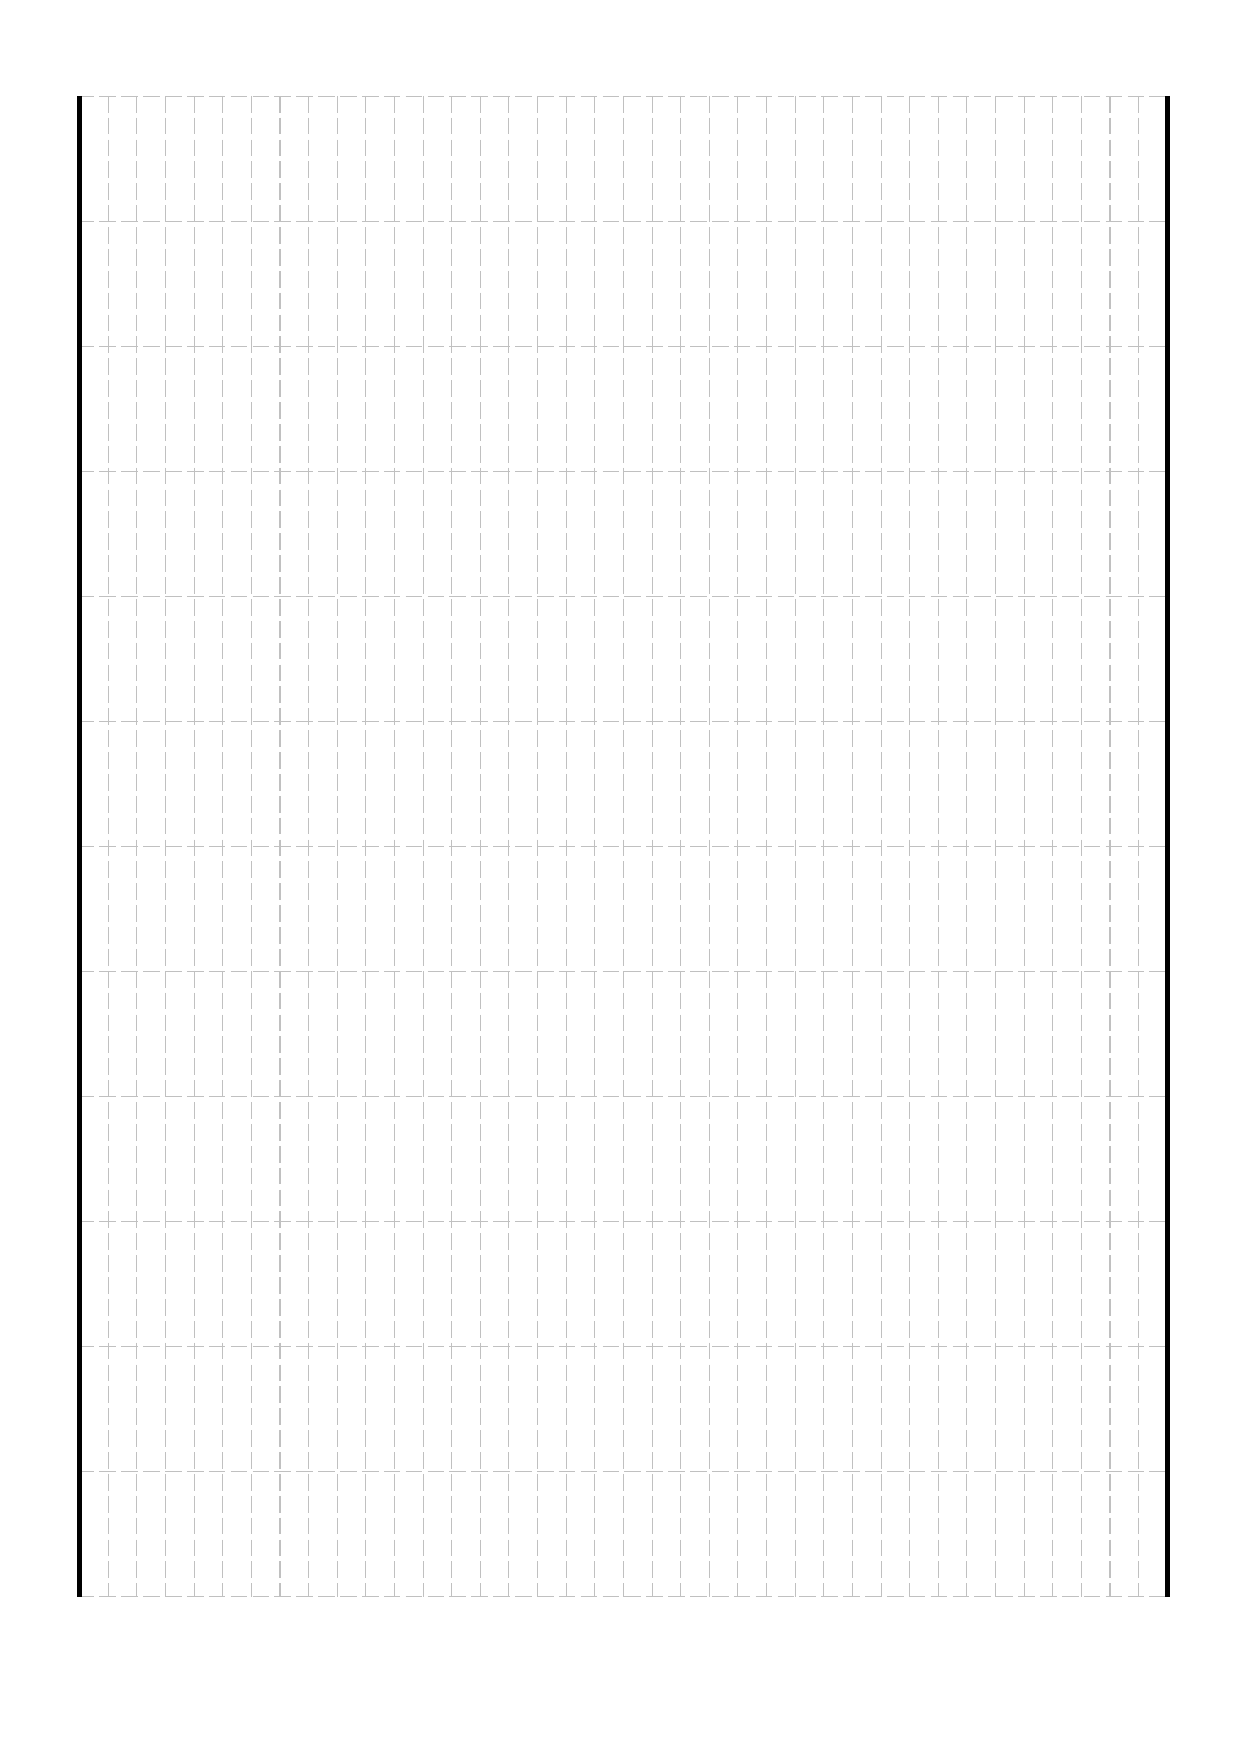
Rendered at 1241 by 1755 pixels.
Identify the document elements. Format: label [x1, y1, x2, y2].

table_cell [395, 1471, 423, 1596]
table_cell [1139, 1471, 1165, 1596]
table_cell [108, 1471, 137, 1596]
table_cell [566, 1346, 595, 1471]
table_cell [681, 1346, 709, 1471]
table_cell [108, 1221, 137, 1346]
table_cell [480, 596, 509, 721]
table_cell [1053, 1096, 1081, 1221]
table_cell [251, 846, 280, 971]
table_cell [166, 1096, 194, 1221]
table_cell [395, 1096, 423, 1221]
table_cell [566, 96, 595, 221]
table_cell [1110, 596, 1138, 721]
table_cell [624, 1471, 652, 1596]
table_cell [166, 596, 194, 721]
table_cell [624, 846, 652, 971]
table_cell [709, 221, 738, 346]
table_cell [566, 346, 595, 471]
table_cell [280, 721, 308, 846]
table_cell [709, 471, 738, 596]
table_cell [595, 971, 623, 1096]
table_cell [967, 1346, 995, 1471]
table_cell [1139, 96, 1165, 221]
table_cell [82, 221, 108, 346]
table_cell [824, 721, 852, 846]
table_cell [1081, 346, 1110, 471]
table_cell [166, 471, 194, 596]
table_cell [1081, 596, 1110, 721]
table_cell [309, 971, 337, 1096]
table_cell [995, 1221, 1024, 1346]
table_cell [766, 346, 795, 471]
table_cell [766, 1221, 795, 1346]
table_cell [452, 846, 480, 971]
table_cell [251, 1471, 280, 1596]
table_cell [1110, 1346, 1138, 1471]
table_cell [738, 846, 766, 971]
table_cell [1081, 721, 1110, 846]
table_cell [509, 221, 537, 346]
table_cell [366, 1221, 394, 1346]
table_cell [738, 346, 766, 471]
table_cell [82, 1471, 108, 1596]
table_cell [967, 346, 995, 471]
table_cell [166, 1221, 194, 1346]
table_cell [538, 221, 566, 346]
table_cell [881, 1096, 909, 1221]
table_cell [738, 96, 766, 221]
table_cell [824, 596, 852, 721]
table_cell [910, 96, 938, 221]
table_cell [595, 721, 623, 846]
table_cell [538, 596, 566, 721]
table_cell [995, 1471, 1024, 1596]
table_cell [452, 96, 480, 221]
table_cell [538, 971, 566, 1096]
table_cell [223, 96, 251, 221]
table_cell [137, 471, 166, 596]
table_cell [624, 1346, 652, 1471]
table_cell [595, 596, 623, 721]
table_cell [509, 971, 537, 1096]
table_cell [423, 96, 452, 221]
table_cell [137, 346, 166, 471]
table_cell [852, 346, 881, 471]
table_cell [309, 96, 337, 221]
table_cell [709, 596, 738, 721]
table_cell [738, 596, 766, 721]
table_cell [881, 96, 909, 221]
table_cell [967, 596, 995, 721]
table_cell [137, 971, 166, 1096]
table_cell [82, 971, 108, 1096]
table_cell [1110, 471, 1138, 596]
table_cell [967, 846, 995, 971]
table_cell [423, 721, 452, 846]
table_cell [1053, 1471, 1081, 1596]
table_cell [423, 1096, 452, 1221]
table_cell [595, 346, 623, 471]
table_cell [166, 346, 194, 471]
table_cell [166, 221, 194, 346]
table_cell [280, 596, 308, 721]
table_cell [1024, 221, 1053, 346]
table_cell [795, 971, 824, 1096]
table_cell [624, 346, 652, 471]
table_cell [938, 1346, 967, 1471]
table_cell [509, 346, 537, 471]
table_cell [566, 471, 595, 596]
table_cell [881, 1346, 909, 1471]
table_cell [738, 971, 766, 1096]
table_cell [967, 1096, 995, 1221]
table_cell [1024, 596, 1053, 721]
table_cell [1139, 596, 1165, 721]
table_cell [624, 596, 652, 721]
table_cell [824, 846, 852, 971]
table_cell [166, 971, 194, 1096]
table_cell [738, 1096, 766, 1221]
table_cell [995, 1096, 1024, 1221]
table_cell [309, 596, 337, 721]
table_cell [395, 596, 423, 721]
table_cell [223, 846, 251, 971]
table_cell [452, 1221, 480, 1346]
table_cell [766, 1346, 795, 1471]
table_cell [566, 721, 595, 846]
table_cell [366, 1346, 394, 1471]
table_cell [995, 846, 1024, 971]
table_cell [681, 96, 709, 221]
table_cell [395, 846, 423, 971]
table_cell [1139, 1221, 1165, 1346]
table_cell [624, 721, 652, 846]
table_cell [366, 721, 394, 846]
table_cell [795, 846, 824, 971]
table_cell [337, 1471, 366, 1596]
table_cell [938, 221, 967, 346]
table_cell [452, 471, 480, 596]
table_cell [709, 1346, 738, 1471]
table_cell [1139, 1346, 1165, 1471]
table_cell [108, 596, 137, 721]
table_cell [795, 471, 824, 596]
table_cell [82, 1346, 108, 1471]
table_cell [595, 846, 623, 971]
table_cell [509, 96, 537, 221]
table_cell [480, 1096, 509, 1221]
table_cell [795, 96, 824, 221]
table_cell [194, 971, 223, 1096]
table_cell [480, 346, 509, 471]
table_cell [881, 596, 909, 721]
table_cell [852, 596, 881, 721]
table_cell [1053, 1346, 1081, 1471]
table_cell [852, 1471, 881, 1596]
table_cell [509, 1221, 537, 1346]
table_cell [452, 1096, 480, 1221]
table_cell [309, 1221, 337, 1346]
table_cell [910, 1471, 938, 1596]
table_cell [1110, 1221, 1138, 1346]
table_cell [709, 1096, 738, 1221]
table_cell [738, 721, 766, 846]
table_cell [1053, 596, 1081, 721]
table_cell [395, 721, 423, 846]
table_cell [337, 971, 366, 1096]
table_cell [1024, 1221, 1053, 1346]
table_cell [480, 971, 509, 1096]
table_cell [223, 596, 251, 721]
table_cell [223, 1096, 251, 1221]
table_cell [1110, 1471, 1138, 1596]
table_cell [337, 596, 366, 721]
table_cell [137, 96, 166, 221]
table_cell [480, 96, 509, 221]
table_cell [681, 596, 709, 721]
table_cell [1053, 846, 1081, 971]
table_cell [423, 1471, 452, 1596]
table_cell [251, 596, 280, 721]
table_cell [881, 346, 909, 471]
table_cell [251, 1346, 280, 1471]
table_cell [595, 1346, 623, 1471]
table_cell [108, 221, 137, 346]
table_cell [566, 1471, 595, 1596]
table_cell [395, 1346, 423, 1471]
table_cell [1110, 971, 1138, 1096]
table_cell [480, 1221, 509, 1346]
table_cell [251, 96, 280, 221]
table_cell [280, 96, 308, 221]
table_cell [251, 1096, 280, 1221]
table_cell [280, 846, 308, 971]
table_cell [337, 346, 366, 471]
table_cell [137, 1221, 166, 1346]
table_cell [910, 846, 938, 971]
table_cell [766, 471, 795, 596]
table_cell [566, 846, 595, 971]
table_cell [795, 1346, 824, 1471]
table_cell [137, 1096, 166, 1221]
table_cell [738, 1346, 766, 1471]
table_cell [1110, 1096, 1138, 1221]
table_cell [423, 971, 452, 1096]
table_cell [366, 596, 394, 721]
table_cell [1081, 1096, 1110, 1221]
table_cell [738, 1221, 766, 1346]
table_cell [709, 1221, 738, 1346]
table_cell [652, 971, 681, 1096]
table_cell [910, 971, 938, 1096]
table_cell [194, 1346, 223, 1471]
table_cell [766, 96, 795, 221]
table_cell [852, 1221, 881, 1346]
table_cell [223, 971, 251, 1096]
table_cell [395, 221, 423, 346]
table_cell [1081, 471, 1110, 596]
table_cell [652, 1471, 681, 1596]
table_cell [709, 846, 738, 971]
table_cell [509, 596, 537, 721]
table_cell [824, 1471, 852, 1596]
table_cell [366, 1096, 394, 1221]
table_cell [82, 471, 108, 596]
table_cell [223, 1471, 251, 1596]
table_cell [108, 721, 137, 846]
table_cell [480, 221, 509, 346]
table_cell [1053, 221, 1081, 346]
table_cell [337, 1221, 366, 1346]
table_cell [509, 1471, 537, 1596]
table_cell [166, 1346, 194, 1471]
table_cell [881, 1471, 909, 1596]
table_cell [1139, 846, 1165, 971]
table_cell [1024, 1096, 1053, 1221]
table_cell [280, 221, 308, 346]
table_cell [1024, 971, 1053, 1096]
table_cell [366, 1471, 394, 1596]
table_cell [967, 471, 995, 596]
table_cell [824, 471, 852, 596]
table_cell [1081, 96, 1110, 221]
table_cell [395, 971, 423, 1096]
table_cell [738, 1471, 766, 1596]
table_cell [824, 221, 852, 346]
table_cell [137, 1346, 166, 1471]
table_cell [194, 471, 223, 596]
table_cell [881, 721, 909, 846]
table_cell [824, 971, 852, 1096]
table_cell [452, 1346, 480, 1471]
table_cell [1139, 721, 1165, 846]
table_cell [566, 971, 595, 1096]
table_cell [795, 1221, 824, 1346]
table_cell [652, 596, 681, 721]
table_cell [709, 96, 738, 221]
table_cell [223, 1346, 251, 1471]
table_cell [910, 346, 938, 471]
table_cell [280, 1471, 308, 1596]
table_cell [194, 1096, 223, 1221]
table_cell [82, 1096, 108, 1221]
table_cell [910, 596, 938, 721]
table_cell [910, 221, 938, 346]
table_cell [566, 1096, 595, 1221]
table_cell [938, 471, 967, 596]
table_cell [681, 221, 709, 346]
table_cell [82, 96, 108, 221]
table_cell [910, 721, 938, 846]
table_cell [480, 721, 509, 846]
table_cell [852, 971, 881, 1096]
table_cell [395, 1221, 423, 1346]
table_cell [137, 721, 166, 846]
table_cell [366, 471, 394, 596]
table_cell [967, 96, 995, 221]
table_cell [1024, 96, 1053, 221]
table_cell [566, 596, 595, 721]
table_cell [967, 721, 995, 846]
table_cell [652, 96, 681, 221]
table_cell [595, 1471, 623, 1596]
table_cell [452, 346, 480, 471]
table_cell [366, 96, 394, 221]
table_cell [538, 846, 566, 971]
table_cell [480, 1346, 509, 1471]
table_cell [938, 346, 967, 471]
table_cell [881, 471, 909, 596]
table_cell [538, 1221, 566, 1346]
table_cell [309, 721, 337, 846]
table_cell [366, 221, 394, 346]
table_cell [1024, 846, 1053, 971]
table_cell [624, 1221, 652, 1346]
table_cell [194, 1471, 223, 1596]
table_cell [1024, 721, 1053, 846]
table_cell [652, 1346, 681, 1471]
table_cell [910, 1096, 938, 1221]
table_cell [452, 221, 480, 346]
table_cell [1139, 346, 1165, 471]
table_cell [652, 1221, 681, 1346]
table_cell [681, 971, 709, 1096]
table_cell [652, 1096, 681, 1221]
table_cell [1110, 346, 1138, 471]
table_cell [280, 1346, 308, 1471]
table_cell [852, 96, 881, 221]
table_cell [108, 846, 137, 971]
table_cell [137, 1471, 166, 1596]
table_cell [995, 1346, 1024, 1471]
table_cell [223, 221, 251, 346]
table_cell [967, 221, 995, 346]
table_cell [509, 721, 537, 846]
table_cell [423, 471, 452, 596]
table_cell [366, 346, 394, 471]
table_cell [309, 1471, 337, 1596]
table_cell [194, 596, 223, 721]
table_cell [223, 346, 251, 471]
table_cell [967, 971, 995, 1096]
table_cell [166, 96, 194, 221]
table_cell [738, 471, 766, 596]
table_cell [709, 971, 738, 1096]
table_cell [337, 471, 366, 596]
table_cell [452, 971, 480, 1096]
table_cell [137, 221, 166, 346]
table_cell [1081, 221, 1110, 346]
table_cell [194, 846, 223, 971]
table_cell [509, 471, 537, 596]
table_cell [1053, 346, 1081, 471]
table_cell [423, 596, 452, 721]
table_cell [652, 471, 681, 596]
table_cell [824, 1346, 852, 1471]
table_cell [337, 221, 366, 346]
table_cell [280, 1221, 308, 1346]
table_cell [166, 846, 194, 971]
table_cell [223, 471, 251, 596]
table_cell [194, 96, 223, 221]
table_cell [795, 1096, 824, 1221]
table_cell [1139, 471, 1165, 596]
table_cell [1053, 96, 1081, 221]
table_cell [337, 721, 366, 846]
table_cell [1024, 346, 1053, 471]
table_cell [280, 346, 308, 471]
table_cell [852, 1096, 881, 1221]
table_cell [309, 471, 337, 596]
table_cell [852, 471, 881, 596]
table_cell [166, 1471, 194, 1596]
table_cell [337, 1096, 366, 1221]
table_cell [881, 846, 909, 971]
table_cell [681, 1471, 709, 1596]
table_cell [82, 721, 108, 846]
table_cell [251, 721, 280, 846]
table_cell [452, 721, 480, 846]
table_cell [766, 721, 795, 846]
table_cell [824, 96, 852, 221]
table_cell [938, 971, 967, 1096]
table_cell [1053, 721, 1081, 846]
table_cell [681, 721, 709, 846]
table_cell [709, 721, 738, 846]
table_cell [624, 1096, 652, 1221]
table_cell [738, 221, 766, 346]
table_cell [194, 721, 223, 846]
table_cell [223, 721, 251, 846]
table_cell [595, 471, 623, 596]
table_cell [108, 1346, 137, 1471]
table_cell [480, 846, 509, 971]
table_cell [423, 221, 452, 346]
table_cell [1110, 96, 1138, 221]
table_cell [309, 1096, 337, 1221]
table_cell [766, 971, 795, 1096]
table_cell [1053, 971, 1081, 1096]
table_cell [995, 971, 1024, 1096]
table_cell [795, 1471, 824, 1596]
table_cell [995, 96, 1024, 221]
table_cell [82, 1221, 108, 1346]
table_cell [824, 346, 852, 471]
table_cell [194, 346, 223, 471]
table_cell [423, 1221, 452, 1346]
table_cell [251, 221, 280, 346]
table_cell [967, 1221, 995, 1346]
table_cell [137, 596, 166, 721]
table_cell [452, 1471, 480, 1596]
table_cell [1139, 221, 1165, 346]
table_cell [223, 1221, 251, 1346]
table_cell [538, 1471, 566, 1596]
table_cell [766, 1471, 795, 1596]
table_cell [538, 471, 566, 596]
table_cell [566, 221, 595, 346]
table_cell [967, 1471, 995, 1596]
table_cell [852, 721, 881, 846]
table_cell [108, 971, 137, 1096]
table_cell [652, 221, 681, 346]
table_cell [538, 1346, 566, 1471]
table_cell [938, 1221, 967, 1346]
table_cell [681, 346, 709, 471]
table_cell [1024, 1346, 1053, 1471]
table_cell [910, 1346, 938, 1471]
table_cell [137, 846, 166, 971]
table_cell [1139, 971, 1165, 1096]
table_cell [624, 221, 652, 346]
table_cell [766, 221, 795, 346]
table_cell [595, 96, 623, 221]
table_cell [280, 971, 308, 1096]
table_cell [652, 346, 681, 471]
table_cell [538, 1096, 566, 1221]
table_cell [624, 471, 652, 596]
table_cell [108, 96, 137, 221]
table_cell [566, 1221, 595, 1346]
table_cell [1081, 971, 1110, 1096]
table_cell [251, 471, 280, 596]
table_cell [395, 346, 423, 471]
table_cell [709, 1471, 738, 1596]
table_cell [681, 471, 709, 596]
table_cell [395, 471, 423, 596]
table_cell [108, 1096, 137, 1221]
table_cell [337, 1346, 366, 1471]
table_cell [652, 846, 681, 971]
table_cell [681, 1221, 709, 1346]
table_cell [824, 1096, 852, 1221]
table_cell [1081, 846, 1110, 971]
table_cell [280, 471, 308, 596]
table_cell [766, 1096, 795, 1221]
table_cell [509, 846, 537, 971]
table_cell [166, 721, 194, 846]
table_cell [366, 846, 394, 971]
table_cell [509, 1346, 537, 1471]
table_cell [1081, 1221, 1110, 1346]
table_cell [995, 721, 1024, 846]
table_cell [423, 1346, 452, 1471]
table_cell [795, 596, 824, 721]
table_cell [309, 846, 337, 971]
table_cell [881, 221, 909, 346]
table_cell [852, 846, 881, 971]
table_cell [538, 96, 566, 221]
table_cell [881, 971, 909, 1096]
table_cell [480, 471, 509, 596]
table_cell [194, 221, 223, 346]
table_cell [938, 1471, 967, 1596]
table_cell [337, 846, 366, 971]
table_cell [795, 721, 824, 846]
table_cell [995, 596, 1024, 721]
table_cell [681, 846, 709, 971]
table_cell [337, 96, 366, 221]
table_cell [309, 221, 337, 346]
table_cell [509, 1096, 537, 1221]
table_cell [82, 846, 108, 971]
table_cell [681, 1096, 709, 1221]
table_cell [1024, 1471, 1053, 1596]
table_cell [423, 846, 452, 971]
table_cell [624, 971, 652, 1096]
table_cell [1081, 1346, 1110, 1471]
table_cell [766, 596, 795, 721]
table_cell [108, 346, 137, 471]
table_cell [538, 721, 566, 846]
table_cell [910, 471, 938, 596]
table_cell [1110, 221, 1138, 346]
table_cell [1053, 471, 1081, 596]
table_cell [1081, 1471, 1110, 1596]
table_cell [995, 471, 1024, 596]
table_cell [309, 1346, 337, 1471]
table_cell [624, 96, 652, 221]
table_cell [452, 596, 480, 721]
table_cell [852, 221, 881, 346]
table_cell [1110, 846, 1138, 971]
table_cell [938, 596, 967, 721]
table_cell [824, 1221, 852, 1346]
table_cell [1024, 471, 1053, 596]
table_cell [938, 96, 967, 221]
table_cell [766, 846, 795, 971]
table_cell [995, 346, 1024, 471]
table_cell [82, 596, 108, 721]
table_cell [280, 1096, 308, 1221]
table_cell [366, 971, 394, 1096]
table_cell [595, 1096, 623, 1221]
table_cell [1053, 1221, 1081, 1346]
table_cell [795, 221, 824, 346]
table_cell [910, 1221, 938, 1346]
table_cell [652, 721, 681, 846]
table_cell [251, 1221, 280, 1346]
table_cell [82, 346, 108, 471]
table_cell [795, 346, 824, 471]
table_cell [595, 221, 623, 346]
table_cell [1139, 1096, 1165, 1221]
table_cell [995, 221, 1024, 346]
table_cell [852, 1346, 881, 1471]
table_cell [938, 721, 967, 846]
table_cell [938, 1096, 967, 1221]
table_cell [251, 971, 280, 1096]
table_cell [881, 1221, 909, 1346]
table_cell [423, 346, 452, 471]
table_cell [595, 1221, 623, 1346]
table_cell [194, 1221, 223, 1346]
table_cell [309, 346, 337, 471]
table_cell [1110, 721, 1138, 846]
table_cell [395, 96, 423, 221]
table_cell [538, 346, 566, 471]
table_cell [480, 1471, 509, 1596]
table_cell [709, 346, 738, 471]
table_cell [938, 846, 967, 971]
table_cell [251, 346, 280, 471]
table_cell [108, 471, 137, 596]
